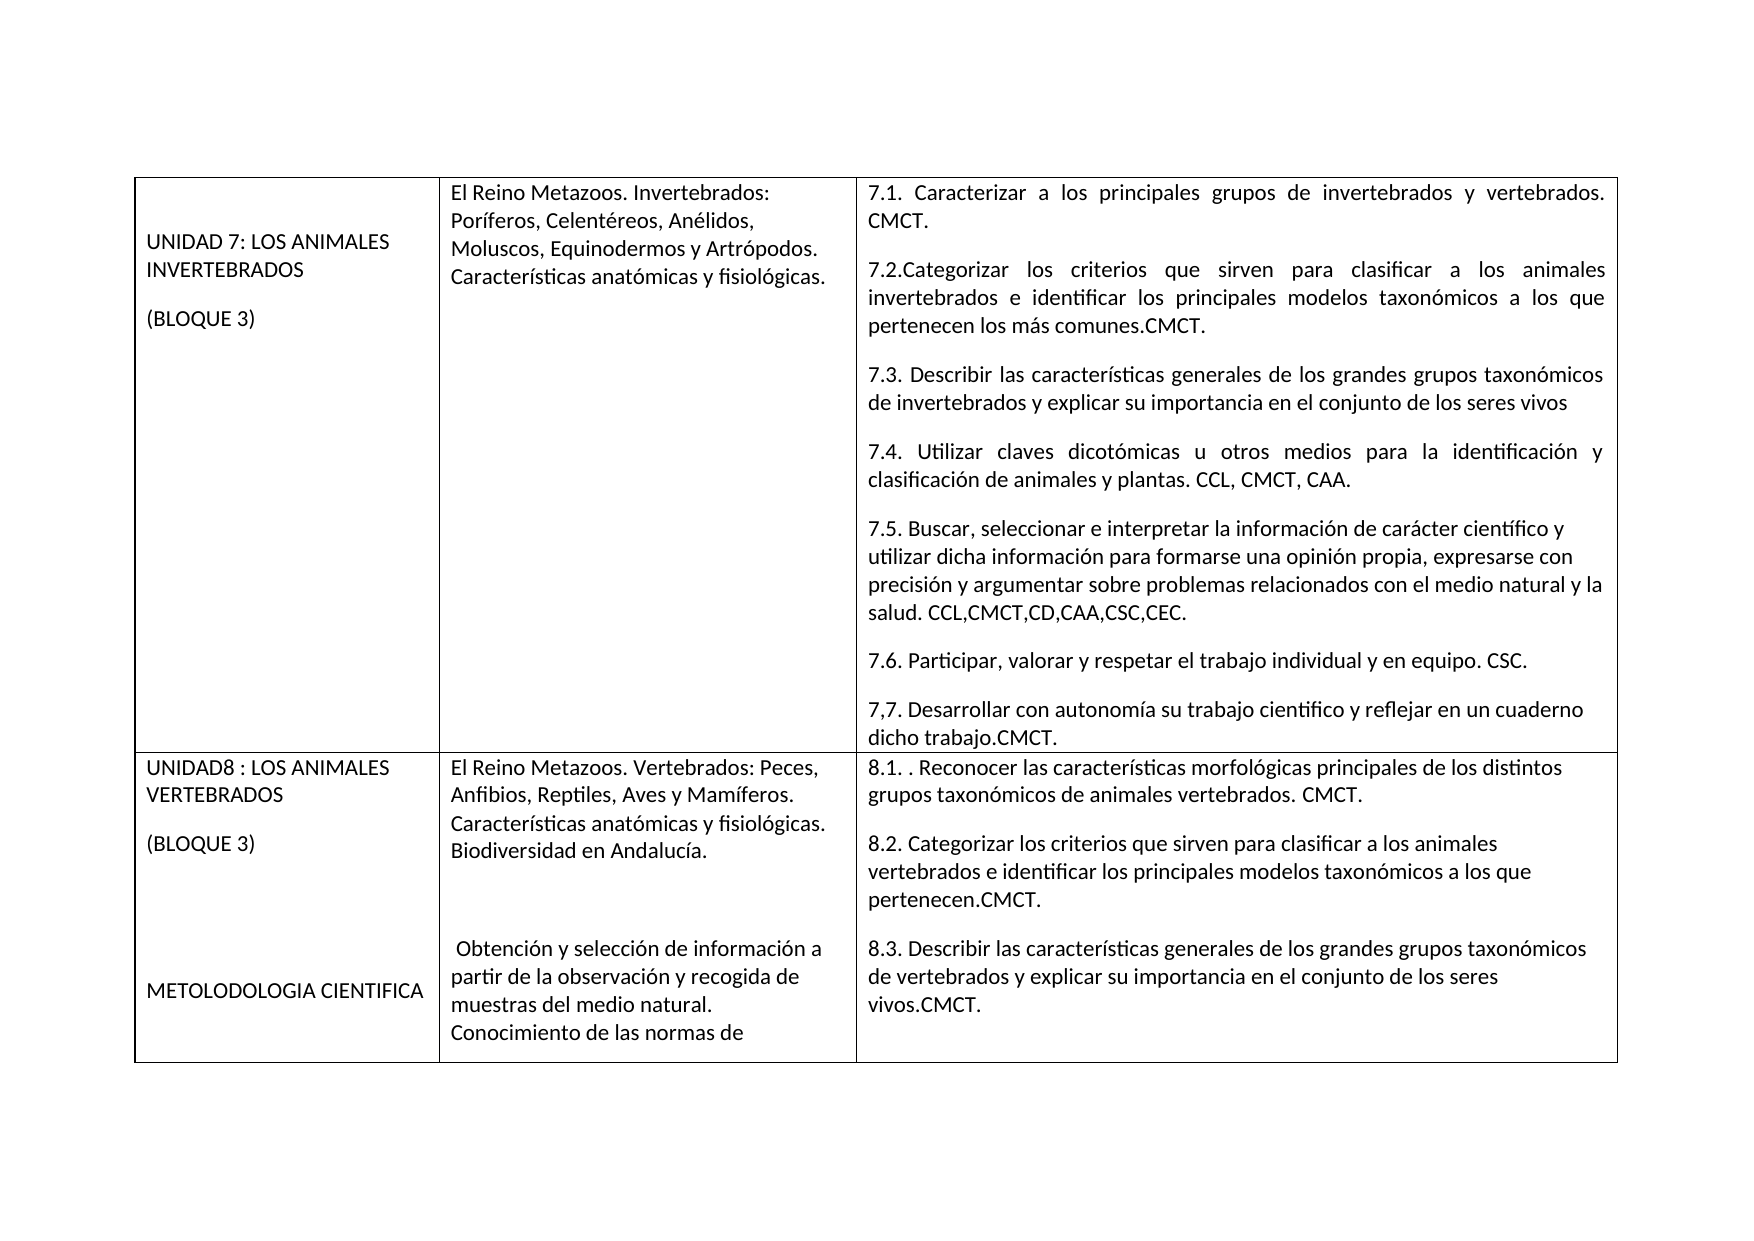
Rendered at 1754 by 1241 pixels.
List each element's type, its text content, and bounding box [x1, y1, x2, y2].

table_cell UNIDAD8 : LOS ANIMALES VERTEBRADOS (BLOQUE 3) METOLODOLOGIA CIENTIFICA [136, 753, 439, 1062]
table_cell UNIDAD 7: LOS ANIMALES INVERTEBRADOS (BLOQUE 3) [136, 178, 439, 752]
table_cell 8.1. . Reconocer las características morfológicas principales de los distintos grupos taxonómicos de animales vertebrados. CMCT. 8.2. Categorizar los criterios que sirven para clasificar a los animales vertebrados e identificar los principales modelos taxonómicos a los que pertenecen.CMCT. 8.3. Describir las características generales de los grandes grupos taxonómicos de vertebrados y explicar su importancia en el conjunto de los seres vivos.CMCT. [857, 753, 1617, 1062]
table_cell El Reino Metazoos. Vertebrados: Peces, Anfibios, Reptiles, Aves y Mamíferos. Características anatómicas y fisiológicas. Biodiversidad en Andalucía. Obtención y selección de información a partir de la observación y recogida de muestras del medio natural. Conocimiento de las normas de [440, 753, 856, 1062]
table_cell El Reino Metazoos. Invertebrados: Poríferos, Celentéreos, Anélidos, Moluscos, Equinodermos y Artrópodos. Características anatómicas y fisiológicas. [440, 178, 856, 752]
table_cell 7.1. Caracterizar a los principales grupos de invertebrados y vertebrados. CMCT. 7.2.Categorizar los criterios que sirven para clasificar a los animales invertebrados e identificar los principales modelos taxonómicos a los que pertenecen los más comunes.CMCT. 7.3. Describir las características generales de los grandes grupos taxonómicos de invertebrados y explicar su importancia en el conjunto de los seres vivos 7.4. Utilizar claves dicotómicas u otros medios para la identificación y clasificación de animales y plantas. CCL, CMCT, CAA. 7.5. Buscar, seleccionar e interpretar la información de carácter científico y utilizar dicha información para formarse una opinión propia, expresarse con precisión y argumentar sobre problemas relacionados con el medio natural y la salud. CCL,CMCT,CD,CAA,CSC,CEC. 7.6. Participar, valorar y respetar el trabajo individual y en equipo. CSC. 7,7. Desarrollar con autonomía su trabajo cientifico y reflejar en un cuaderno dicho trabajo.CMCT. [857, 178, 1617, 752]
